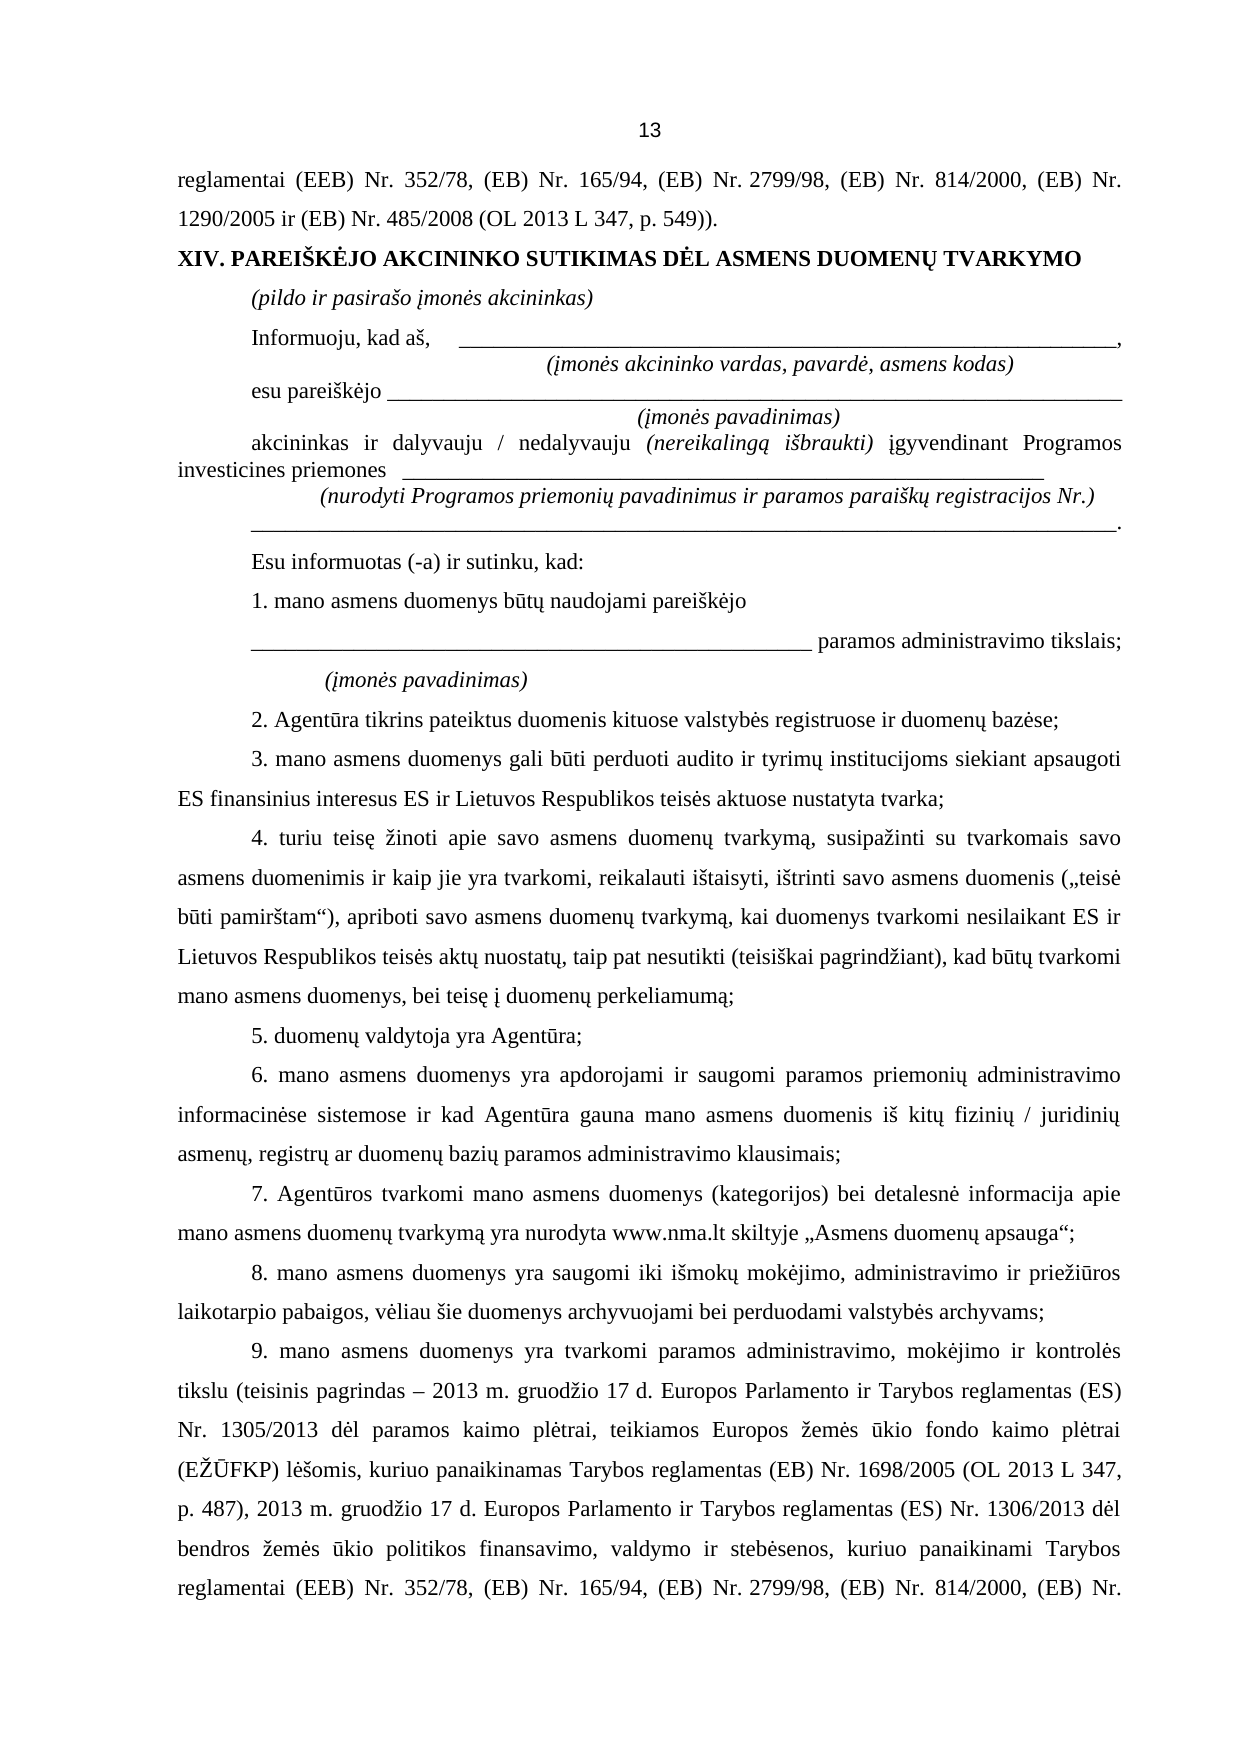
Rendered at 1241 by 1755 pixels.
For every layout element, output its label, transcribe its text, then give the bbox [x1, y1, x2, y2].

text paramos administravimo tikslais; [177, 627, 1122, 653]
text XIV. PAREIŠKĖJO AKCININKO SUTIKIMAS DĖL ASMENS DUOMENŲ TVARKYMO [177, 245, 1122, 271]
text 8. mano asmens duomenys yra saugomi iki išmokų mokėjimo, administravimo ir priežiūros laikotarpio pabaigos, vėliau šie duomenys archyvuojami bei perduodami valstybės archyvams; [177, 1258, 1122, 1324]
text (įmonės akcininko vardas, pavardė, asmens kodas) [177, 350, 1122, 377]
text 1. mano asmens duomenys būtų naudojami pareiškėjo [177, 587, 1122, 614]
text esu pareiškėjo [177, 377, 1122, 403]
text akcininkas ir dalyvauju / nedalyvauju (nereikalingą išbraukti) įgyvendinant Programos investicines priemones ________________________________________________________ [177, 429, 1122, 482]
text . [177, 508, 1122, 535]
text 9. mano asmens duomenys yra tvarkomi paramos administravimo, mokėjimo ir kontrolės tikslu (teisinis pagrindas – 2013 m. gruodžio 17 d. Europos Parlamento ir Tarybos reglamentas (ES) Nr. 1305/2013 dėl paramos kaimo plėtrai, teikiamos Europos žemės ūkio fondo kaimo plėtrai (EŽŪFKP) lėšomis, kuriuo panaikinamas Tarybos reglamentas (EB) Nr. 1698/2005 (OL 2013 L 347, p. 487), 2013 m. gruodžio 17 d. Europos Parlamento ir Tarybos reglamentas (ES) Nr. 1306/2013 dėl bendros žemės ūkio politikos finansavimo, valdymo ir stebėsenos, kuriuo panaikinami Tarybos reglamentai (EEB) Nr. 352/78, (EB) Nr. 165/94, (EB) Nr. 2799/98, (EB) Nr. 814/2000, (EB) Nr. [177, 1337, 1122, 1601]
text 6. mano asmens duomenys yra apdorojami ir saugomi paramos priemonių administravimo informacinėse sistemose ir kad Agentūra gauna mano asmens duomenis iš kitų fizinių / juridinių asmenų, registrų ar duomenų bazių paramos administravimo klausimais; [177, 1061, 1122, 1166]
text 3. mano asmens duomenys gali būti perduoti audito ir tyrimų institucijoms siekiant apsaugoti ES finansinius interesus ES ir Lietuvos Respublikos teisės aktuose nustatyta tvarka; [177, 745, 1122, 811]
text (pildo ir pasirašo įmonės akcininkas) [177, 284, 1122, 311]
text (įmonės pavadinimas) [177, 403, 1122, 429]
text 2. Agentūra tikrins pateiktus duomenis kituose valstybės registruose ir duomenų bazėse; [177, 706, 1122, 732]
text 7. Agentūros tvarkomi mano asmens duomenys (kategorijos) bei detalesnė informacija apie mano asmens duomenų tvarkymą yra nurodyta www.nma.lt skiltyje „Asmens duomenų apsauga“; [177, 1179, 1122, 1245]
text 4. turiu teisę žinoti apie savo asmens duomenų tvarkymą, susipažinti su tvarkomais savo asmens duomenimis ir kaip jie yra tvarkomi, reikalauti ištaisyti, ištrinti savo asmens duomenis („teisė būti pamirštam“), apriboti savo asmens duomenų tvarkymą, kai duomenys tvarkomi nesilaikant ES ir Lietuvos Respublikos teisės aktų nuostatų, taip pat nesutikti (teisiškai pagrindžiant), kad būtų tvarkomi mano asmens duomenys, bei teisę į duomenų perkeliamumą; [177, 824, 1122, 1008]
text (nurodyti Programos priemonių pavadinimus ir paramos paraiškų registracijos Nr.) [177, 482, 1122, 508]
text reglamentai (EEB) Nr. 352/78, (EB) Nr. 165/94, (EB) Nr. 2799/98, (EB) Nr. 814/2000, (EB) Nr. 1290/2005 ir (EB) Nr. 485/2008 (OL 2013 L 347, p. 549)). [177, 166, 1122, 232]
text 5. duomenų valdytoja yra Agentūra; [177, 1022, 1122, 1048]
text Esu informuotas (-a) ir sutinku, kad: [177, 548, 1122, 574]
text (įmonės pavadinimas) [177, 666, 1122, 693]
text Informuoju, kad aš, ____________________________________________ , [177, 324, 1122, 350]
